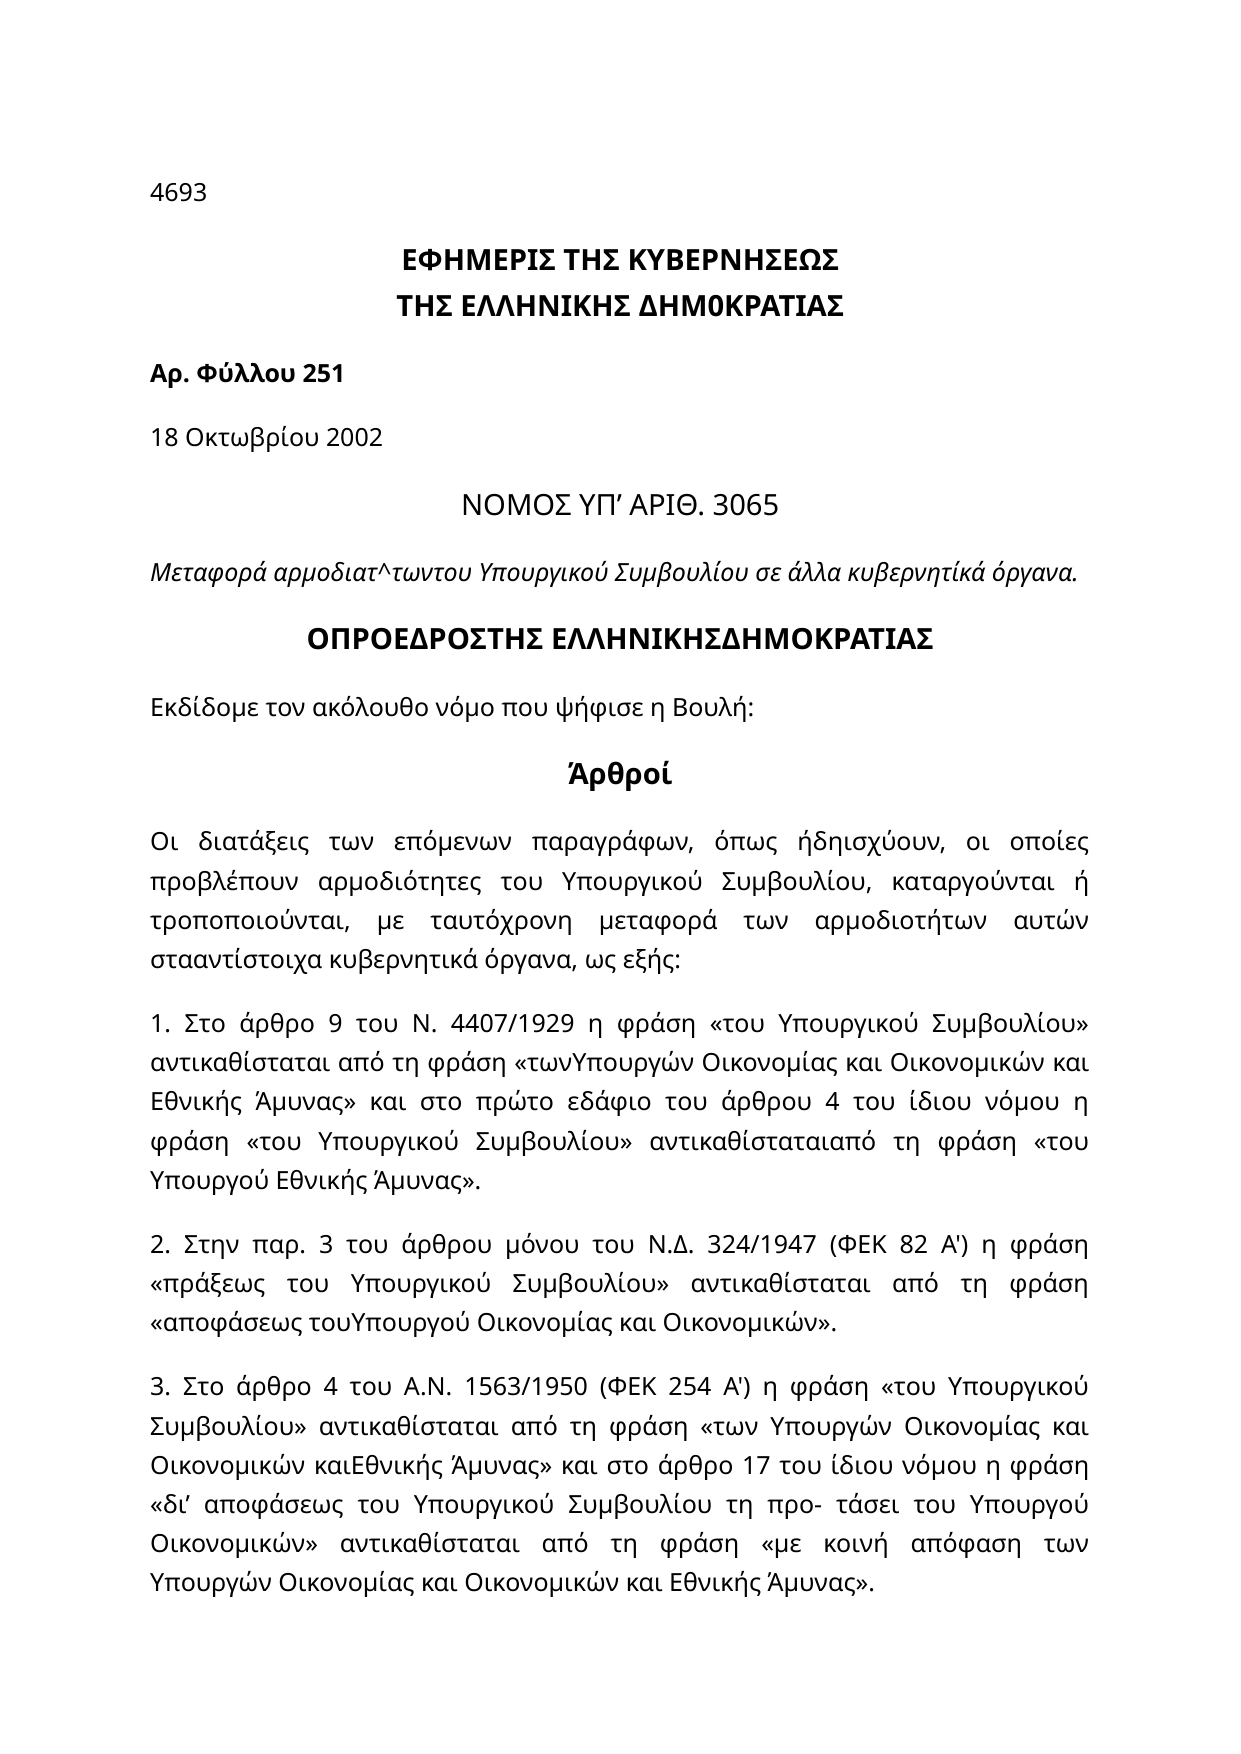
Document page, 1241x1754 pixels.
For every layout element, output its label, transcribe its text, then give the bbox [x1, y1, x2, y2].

text ΟΠΡΟΕΔΡΟΣΤΗΣ ΕΛΛΗΝΙΚΗΣΔΗΜΟΚΡΑΤΙΑΣ [150, 618, 1090, 658]
text Αρ. Φύλλου 251 [150, 355, 1090, 389]
text Εκδίδομε τον ακόλουθο νόμο που ψήφισε η Βουλή: [150, 689, 1090, 723]
text Οι διατάξεις των επόμενων παραγράφων, όπως ήδηισχύουν, οι οποίες προβλέπουν αρμοδιότητες του Υπουργικού Συμβουλίου, καταργούνται ή τροποποιούνται, με ταυτόχρονη μεταφορά των αρμοδιοτήτων αυτών στααντίστοιχα κυβερνητικά όργανα, ως εξής: [150, 824, 1090, 976]
text 3. Στο άρθρο 4 του Α.Ν. 1563/1950 (ΦΕΚ 254 Α') η φράση «του Υπουργικού Συμβουλίου» αντικαθίσταται από τη φράση «των Υπουργών Οικονομίας και Οικονομικών καιΕθνικής Άμυνας» και στο άρθρο 17 του ίδιου νόμου η φράση «δι’ αποφάσεως του Υπουργικού Συμβουλίου τη προ- τάσει του Υπουργού Οικονομικών» αντικαθίσταται από τη φράση «με κοινή απόφαση των Υπουργών Οικονομίας και Οικονομικών και Εθνικής Άμυνας». [150, 1369, 1090, 1599]
text 1. Στο άρθρο 9 του Ν. 4407/1929 η φράση «του Υπουργικού Συμβουλίου» αντικαθίσταται από τη φράση «τωνΥπουργών Οικονομίας και Οικονομικών και Εθνικής Άμυνας» και στο πρώτο εδάφιο του άρθρου 4 του ίδιου νόμου η φράση «του Υπουργικού Συμβουλίου» αντικαθίσταταιαπό τη φράση «του Υπουργού Εθνικής Άμυνας». [150, 1006, 1090, 1196]
text Μεταφορά αρμοδιατ^τωντου Υπουργικού Συμβουλίου σε άλλα κυβερνητίκά όργανα. [150, 554, 1090, 588]
text 4693 [150, 175, 1090, 209]
text 18 Οκτωβρίου 2002 [150, 419, 1090, 454]
text 2. Στην παρ. 3 του άρθρου μόνου του Ν.Δ. 324/1947 (ΦΕΚ 82 Α') η φράση «πράξεως του Υπουργικού Συμβουλίου» αντικαθίσταται από τη φράση «αποφάσεως τουΥπουργού Οικονομίας και Οικονομικών». [150, 1226, 1090, 1339]
text Άρθροί [150, 753, 1090, 793]
text ΝΟΜΟΣ ΥΠ’ ΑΡΙΘ. 3065 [150, 484, 1090, 523]
text ΕΦΗΜΕΡΙΣ ΤΗΣ ΚΥΒΕΡΝΗΣΕΩΣ ΤΗΣ ΕΛΛΗΝΙΚΗΣ ΔΗΜ0ΚΡΑΤΙΑΣ [150, 239, 1090, 324]
